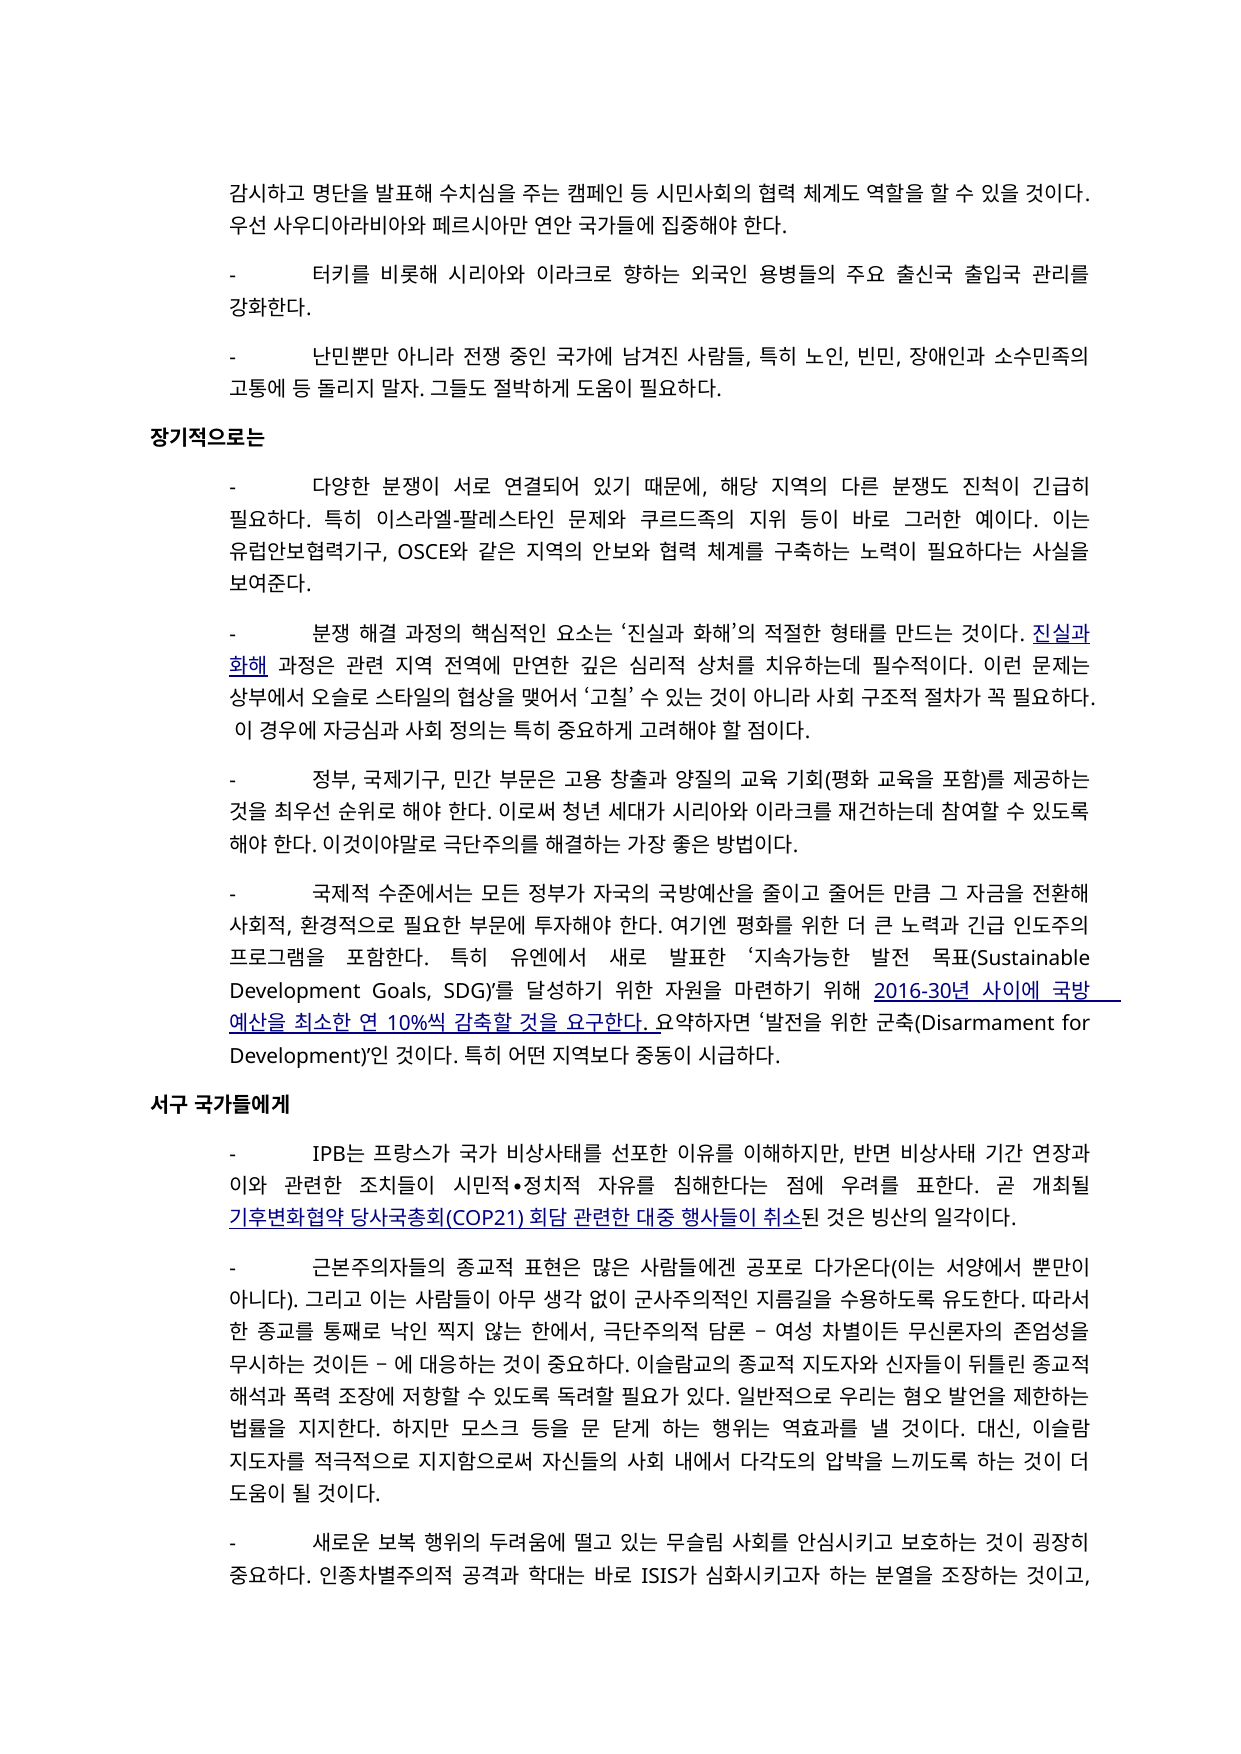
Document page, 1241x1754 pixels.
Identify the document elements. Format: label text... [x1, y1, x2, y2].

text 장기적으로는 [150, 422, 1090, 452]
list IPB는 프랑스가 국가 비상사태를 선포한 이유를 이해하지만, 반면 비상사태 기간 연장과 이와 관련한 조치들이 시민적∙정치적 자유를 침해한다는 점에 우려를 표한다. 곧 개최될 기후변화협약 당사국총회(COP21) 회담 관련한 대중 행사들이 취소된 것은 빙산의 일각이다. [229, 1137, 1090, 1232]
list 터키를 비롯해 시리아와 이라크로 향하는 외국인 용병들의 주요 출신국 출입국 관리를 강화한다. [229, 259, 1090, 321]
list 정부, 국제기구, 민간 부문은 고용 창출과 양질의 교육 기회(평화 교육을 포함)를 제공하는 것을 최우선 순위로 해야 한다. 이로써 청년 세대가 시리아와 이라크를 재건하는데 참여할 수 있도록 해야 한다. 이것이야말로 극단주의를 해결하는 가장 좋은 방법이다. [229, 763, 1090, 858]
list 국제적 수준에서는 모든 정부가 자국의 국방예산을 줄이고 줄어든 만큼 그 자금을 전환해 사회적, 환경적으로 필요한 부문에 투자해야 한다. 여기엔 평화를 위한 더 큰 노력과 긴급 인도주의 프로그램을 포함한다. 특히 유엔에서 새로 발표한 ‘지속가능한 발전 목표(Sustainable Development Goals, SDG)’를 달성하기 위한 자원을 마련하기 위해 2016-30년 사이에 국방 예산을 최소한 연 10%씩 감축할 것을 요구한다. 요약하자면 ‘발전을 위한 군축(Disarmament for Development)’인 것이다. 특히 어떤 지역보다 중동이 시급하다. [229, 877, 1090, 1069]
list 새로운 보복 행위의 두려움에 떨고 있는 무슬림 사회를 안심시키고 보호하는 것이 굉장히 중요하다. 인종차별주의적 공격과 학대는 바로 ISIS가 심화시키고자 하는 분열을 조장하는 것이고, [229, 1526, 1090, 1589]
list 난민뿐만 아니라 전쟁 중인 국가에 남겨진 사람들, 특히 노인, 빈민, 장애인과 소수민족의 고통에 등 돌리지 말자. 그들도 절박하게 도움이 필요하다. [229, 340, 1090, 403]
list 감시하고 명단을 발표해 수치심을 주는 캠페인 등 시민사회의 협력 체계도 역할을 할 수 있을 것이다. 우선 사우디아라비아와 페르시아만 연안 국가들에 집중해야 한다. [229, 177, 1090, 240]
list 분쟁 해결 과정의 핵심적인 요소는 ‘진실과 화해’의 적절한 형태를 만드는 것이다. 진실과 화해 과정은 관련 지역 전역에 만연한 깊은 심리적 상처를 치유하는데 필수적이다. 이런 문제는 상부에서 오슬로 스타일의 협상을 맺어서 ‘고칠’ 수 있는 것이 아니라 사회 구조적 절차가 꼭 필요하다. 이 경우에 자긍심과 사회 정의는 특히 중요하게 고려해야 할 점이다. [229, 617, 1090, 744]
list 근본주의자들의 종교적 표현은 많은 사람들에겐 공포로 다가온다(이는 서양에서 뿐만이 아니다). 그리고 이는 사람들이 아무 생각 없이 군사주의적인 지름길을 수용하도록 유도한다. 따라서 한 종교를 통째로 낙인 찍지 않는 한에서, 극단주의적 담론 – 여성 차별이든 무신론자의 존엄성을 무시하는 것이든 – 에 대응하는 것이 중요하다. 이슬람교의 종교적 지도자와 신자들이 뒤틀린 종교적 해석과 폭력 조장에 저항할 수 있도록 독려할 필요가 있다. 일반적으로 우리는 혐오 발언을 제한하는 법률을 지지한다. 하지만 모스크 등을 문 닫게 하는 행위는 역효과를 낼 것이다. 대신, 이슬람 지도자를 적극적으로 지지함으로써 자신들의 사회 내에서 다각도의 압박을 느끼도록 하는 것이 더 도움이 될 것이다. [229, 1251, 1090, 1508]
text 서구 국가들에게 [150, 1088, 1090, 1118]
list 다양한 분쟁이 서로 연결되어 있기 때문에, 해당 지역의 다른 분쟁도 진척이 긴급히 필요하다. 특히 이스라엘-팔레스타인 문제와 쿠르드족의 지위 등이 바로 그러한 예이다. 이는 유럽안보협력기구, OSCE와 같은 지역의 안보와 협력 체계를 구축하는 노력이 필요하다는 사실을 보여준다. [229, 471, 1090, 598]
